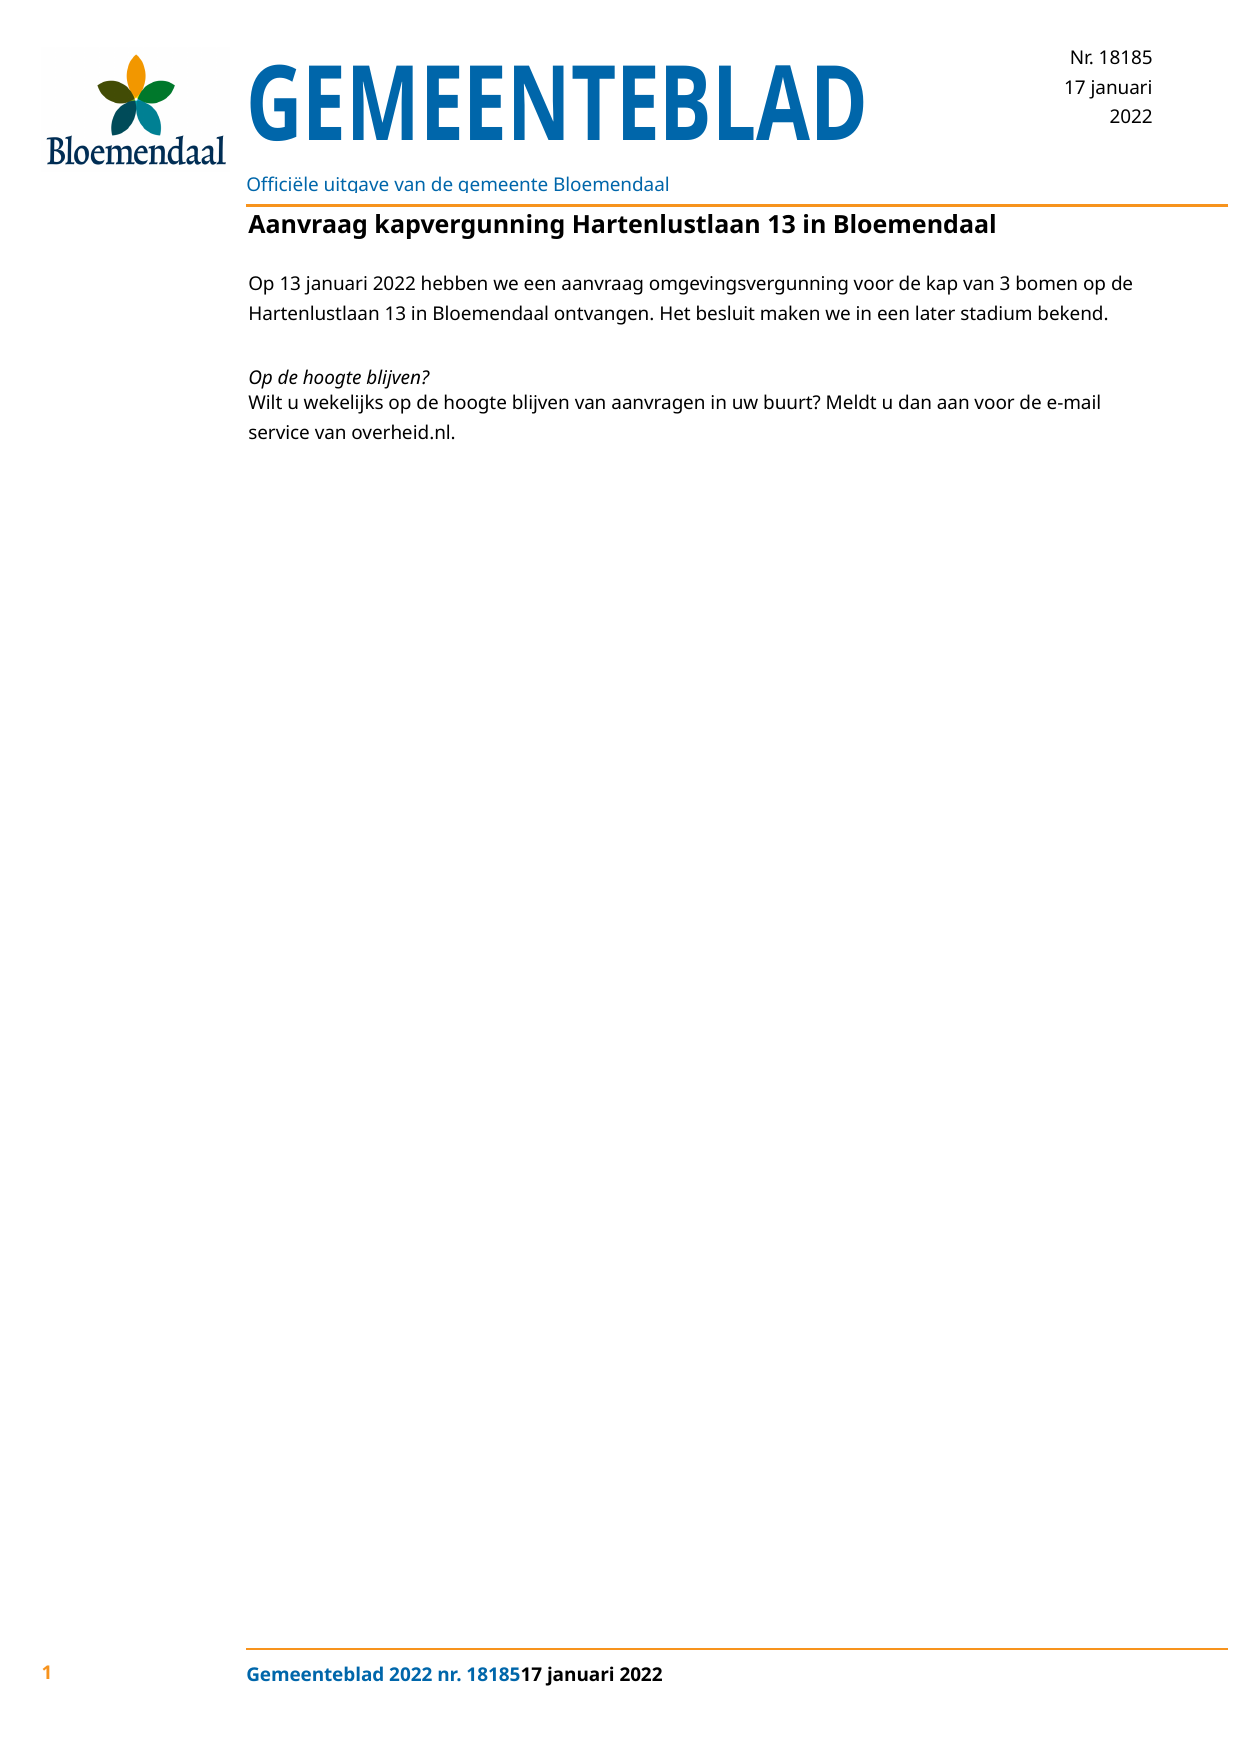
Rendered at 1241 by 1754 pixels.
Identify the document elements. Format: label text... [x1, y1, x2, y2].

picture [41, 47, 231, 172]
text Aanvraag kapvergunning Hartenlustlaan 13 in Bloemendaal [248, 207, 1152, 241]
text Wilt u wekelijks op de hoogte blijven van aanvragen in uw buurt? Meldt u dan aan voor de e-mail service van overheid.nl. [248, 389, 1152, 445]
text Op de hoogte blijven? [248, 364, 1152, 389]
text Op 13 januari 2022 hebben we een aanvraag omgevingsvergunning voor de kap van 3 bomen op de Hartenlustlaan 13 in Bloemendaal ontvangen. Het besluit maken we in een later stadium bekend. [248, 270, 1152, 326]
